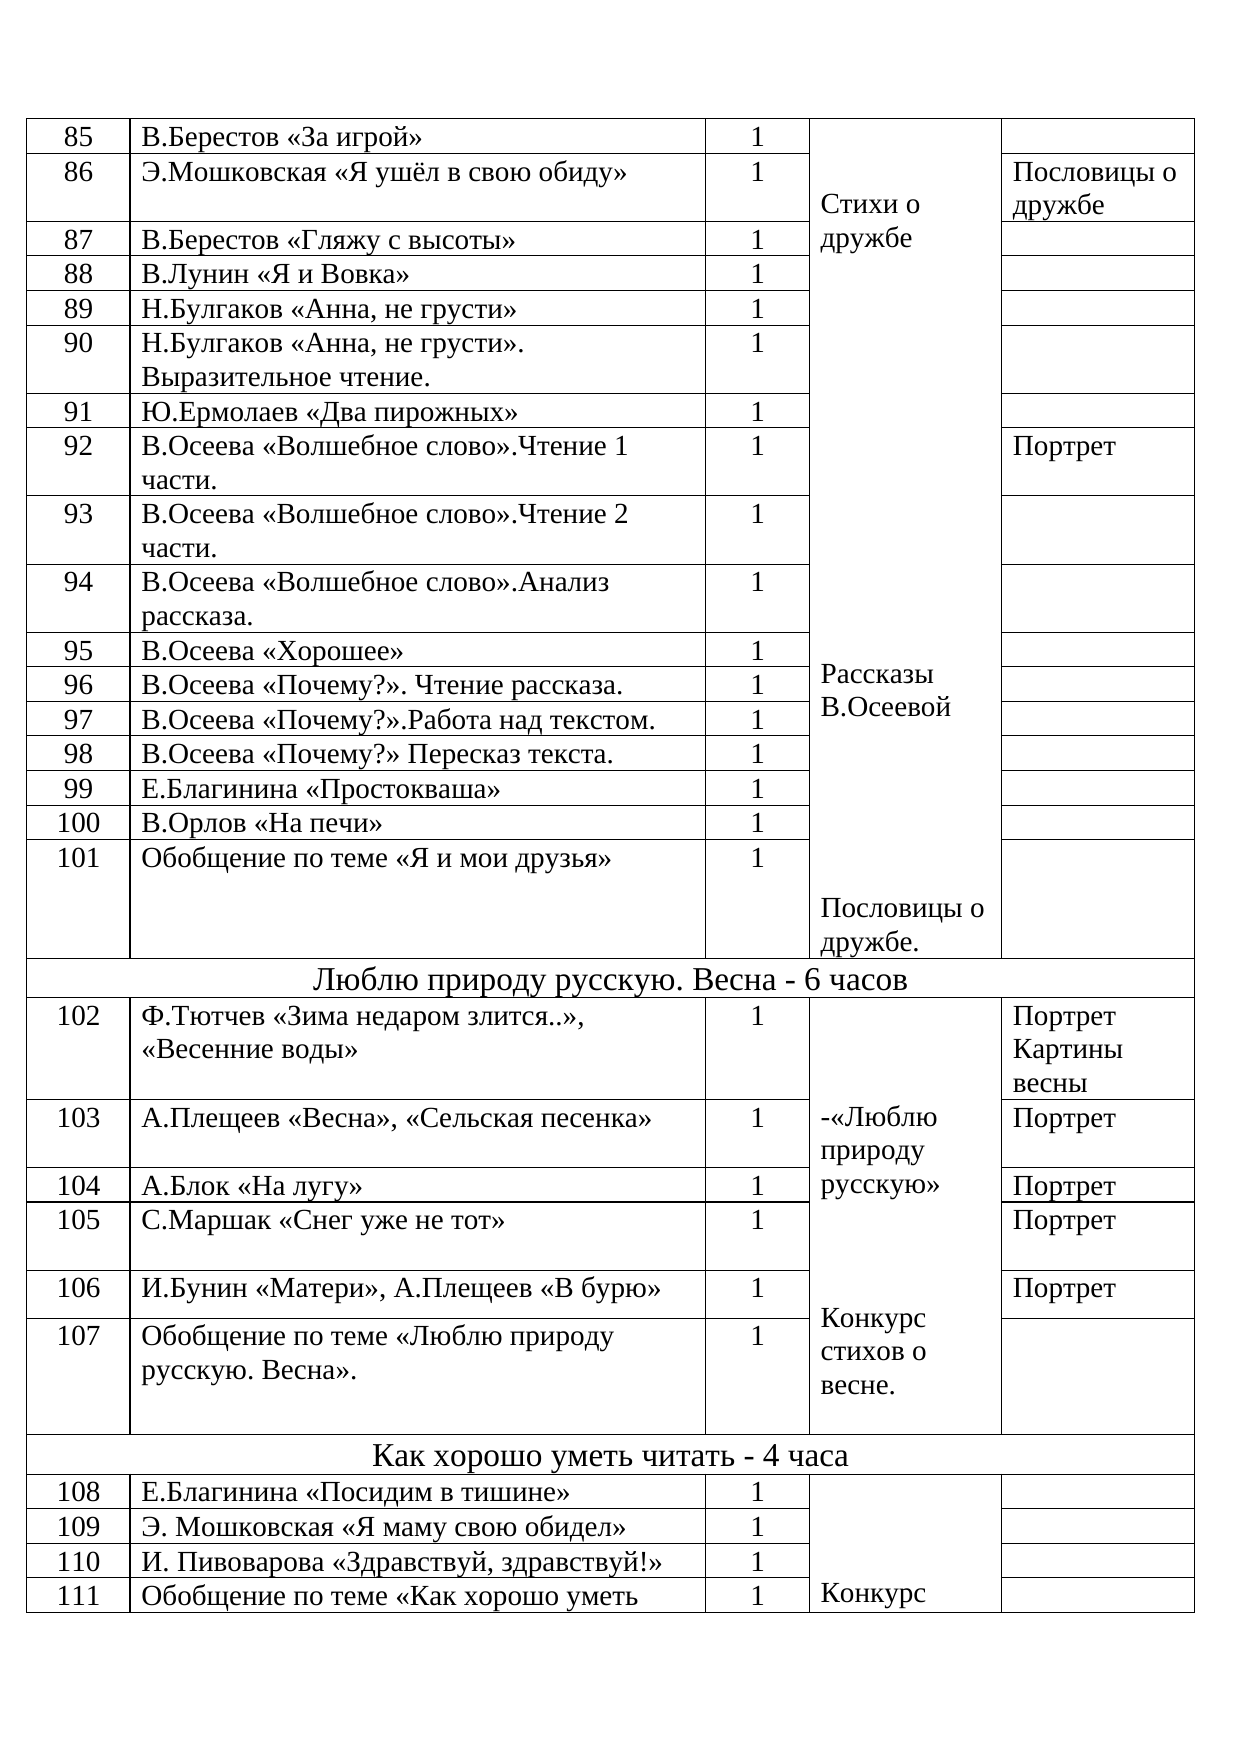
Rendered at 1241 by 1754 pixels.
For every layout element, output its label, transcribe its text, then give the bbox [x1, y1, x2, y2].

table_cell 1 [706, 806, 809, 839]
table_cell А.Плещеев «Весна», «Сельская песенка» [131, 1100, 705, 1167]
table_cell [1002, 840, 1194, 958]
table_cell [1002, 565, 1194, 632]
table_cell Портрет [1002, 1203, 1194, 1269]
table_cell И.Бунин «Матери», А.Плещеев «В бурю» [131, 1271, 705, 1317]
table_cell [1002, 702, 1194, 735]
table_cell 1 [706, 1271, 809, 1317]
table_cell 94 [27, 565, 129, 632]
table_cell 90 [27, 326, 129, 393]
table_cell 1 [706, 736, 809, 770]
table_cell 111 [27, 1578, 129, 1612]
table_cell 91 [27, 394, 129, 427]
table_cell 1 [706, 633, 809, 666]
table_cell 97 [27, 702, 129, 735]
table_cell Портрет [1002, 428, 1194, 495]
table_cell Е.Благинина «Простокваша» [131, 771, 705, 804]
table_cell [1002, 1475, 1194, 1508]
table_cell 93 [27, 496, 129, 563]
table_cell [1002, 771, 1194, 804]
table_cell В.Осеева «Хорошее» [131, 633, 705, 666]
table_cell 1 [706, 1475, 809, 1508]
table_cell 1 [706, 496, 809, 563]
table_cell 1 [706, 1319, 809, 1434]
table_cell [1002, 1544, 1194, 1577]
table_cell 99 [27, 771, 129, 804]
table_cell [1002, 736, 1194, 770]
table_cell Ф.Тютчев «Зима недаром злится..», «Весенние воды» [131, 998, 705, 1099]
table_cell 89 [27, 291, 129, 324]
table_cell 98 [27, 736, 129, 770]
table_cell Как хорошо уметь читать - 4 часа [27, 1435, 1194, 1473]
table_cell 86 [27, 154, 129, 221]
table_cell [1002, 1578, 1194, 1612]
table_cell -«Люблю природу русскую» Конкурс стихов о весне. [810, 998, 1001, 1434]
table_cell Стихи о дружбе Рассказы В.Осеевой Пословицы о дружбе. [810, 119, 1001, 958]
table_cell [1002, 394, 1194, 427]
table_cell 1 [706, 119, 809, 153]
table_cell [1002, 222, 1194, 255]
table_cell 1 [706, 667, 809, 701]
table_cell В.Осеева «Волшебное слово».Анализ рассказа. [131, 565, 705, 632]
table_cell [1002, 326, 1194, 393]
table_cell [1002, 633, 1194, 666]
table_cell Н.Булгаков «Анна, не грусти» [131, 291, 705, 324]
table_cell Портрет [1002, 1271, 1194, 1317]
table_cell [1002, 256, 1194, 290]
table_cell Обобщение по теме «Люблю природу русскую. Весна». [131, 1319, 705, 1434]
table_cell Конкурс [810, 1475, 1001, 1612]
table_cell В.Осеева «Волшебное слово».Чтение 1 части. [131, 428, 705, 495]
table_cell Портрет Картины весны [1002, 998, 1194, 1099]
table_cell 100 [27, 806, 129, 839]
table_cell Пословицы о дружбе [1002, 154, 1194, 221]
table_cell 1 [706, 222, 809, 255]
table_cell 92 [27, 428, 129, 495]
table_cell 95 [27, 633, 129, 666]
table_cell Э. Мошковская «Я маму свою обидел» [131, 1509, 705, 1543]
table_cell Портрет [1002, 1168, 1194, 1201]
table_cell 104 [27, 1168, 129, 1201]
table_cell 1 [706, 154, 809, 221]
table_cell 106 [27, 1271, 129, 1317]
table_cell 107 [27, 1319, 129, 1434]
table_cell И. Пивоварова «Здравствуй, здравствуй!» [131, 1544, 705, 1577]
table_cell Е.Благинина «Посидим в тишине» [131, 1475, 705, 1508]
table_cell Обобщение по теме «Я и мои друзья» [131, 840, 705, 958]
table_cell [1002, 496, 1194, 563]
table_cell 88 [27, 256, 129, 290]
table_cell Ю.Ермолаев «Два пирожных» [131, 394, 705, 427]
table_cell 110 [27, 1544, 129, 1577]
table_cell В.Берестов «За игрой» [131, 119, 705, 153]
table_cell 96 [27, 667, 129, 701]
table_cell 87 [27, 222, 129, 255]
table_cell 1 [706, 998, 809, 1099]
table_cell 101 [27, 840, 129, 958]
table_cell 1 [706, 1544, 809, 1577]
table_cell 1 [706, 565, 809, 632]
table_cell 1 [706, 428, 809, 495]
table_cell [1002, 667, 1194, 701]
table_cell 1 [706, 326, 809, 393]
table_cell 103 [27, 1100, 129, 1167]
table_cell Люблю природу русскую. Весна - 6 часов [27, 959, 1194, 997]
table_cell В.Осеева «Почему?». Чтение рассказа. [131, 667, 705, 701]
table_cell В.Осеева «Волшебное слово».Чтение 2 части. [131, 496, 705, 563]
table_cell 1 [706, 1168, 809, 1201]
table_cell 1 [706, 256, 809, 290]
table_cell 105 [27, 1203, 129, 1269]
table_cell Обобщение по теме «Как хорошо уметь [131, 1578, 705, 1612]
table_cell Н.Булгаков «Анна, не грусти». Выразительное чтение. [131, 326, 705, 393]
table_cell 1 [706, 394, 809, 427]
table_cell Портрет [1002, 1100, 1194, 1167]
table_cell 109 [27, 1509, 129, 1543]
table_cell С.Маршак «Снег уже не тот» [131, 1203, 705, 1269]
table_cell В.Лунин «Я и Вовка» [131, 256, 705, 290]
table_cell 108 [27, 1475, 129, 1508]
table_cell В.Осеева «Почему?».Работа над текстом. [131, 702, 705, 735]
table_cell [1002, 806, 1194, 839]
table_cell В.Осеева «Почему?» Пересказ текста. [131, 736, 705, 770]
table_cell В.Берестов «Гляжу с высоты» [131, 222, 705, 255]
table_cell 1 [706, 702, 809, 735]
table_cell [1002, 291, 1194, 324]
table_cell А.Блок «На лугу» [131, 1168, 705, 1201]
table_cell [1002, 1509, 1194, 1543]
table_cell В.Орлов «На печи» [131, 806, 705, 839]
table_cell 1 [706, 1100, 809, 1167]
table_cell 102 [27, 998, 129, 1099]
table_cell 1 [706, 1203, 809, 1269]
table_cell Э.Мошковская «Я ушёл в свою обиду» [131, 154, 705, 221]
table_cell 1 [706, 771, 809, 804]
table_cell [1002, 119, 1194, 153]
table_cell 1 [706, 840, 809, 958]
table_cell 1 [706, 1509, 809, 1543]
table_cell 85 [27, 119, 129, 153]
table_cell 1 [706, 291, 809, 324]
table_cell 1 [706, 1578, 809, 1612]
table_cell [1002, 1319, 1194, 1434]
